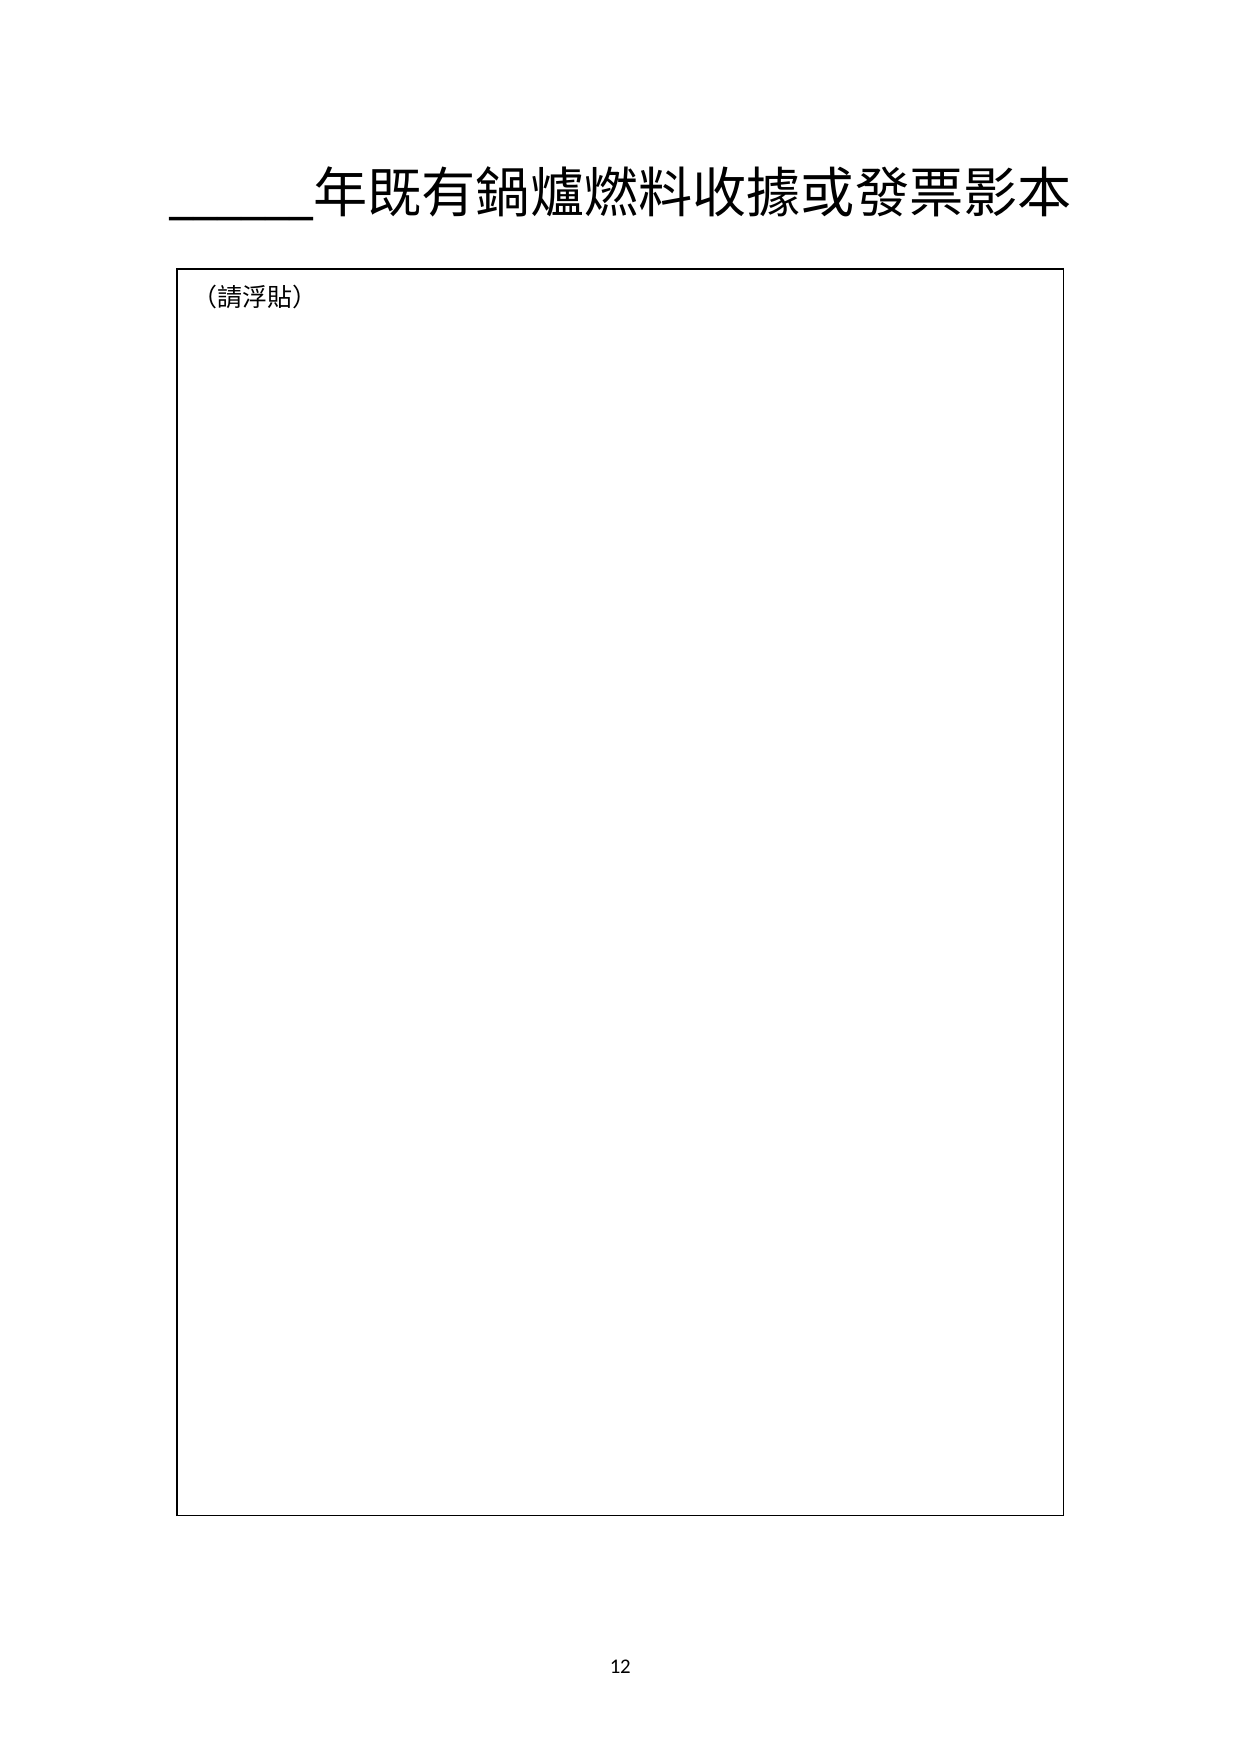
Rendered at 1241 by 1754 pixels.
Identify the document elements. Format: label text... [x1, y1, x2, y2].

text ______年既有鍋爐燃料收據或發票影本 [118, 150, 1122, 229]
text （請浮貼） [193, 277, 1048, 313]
